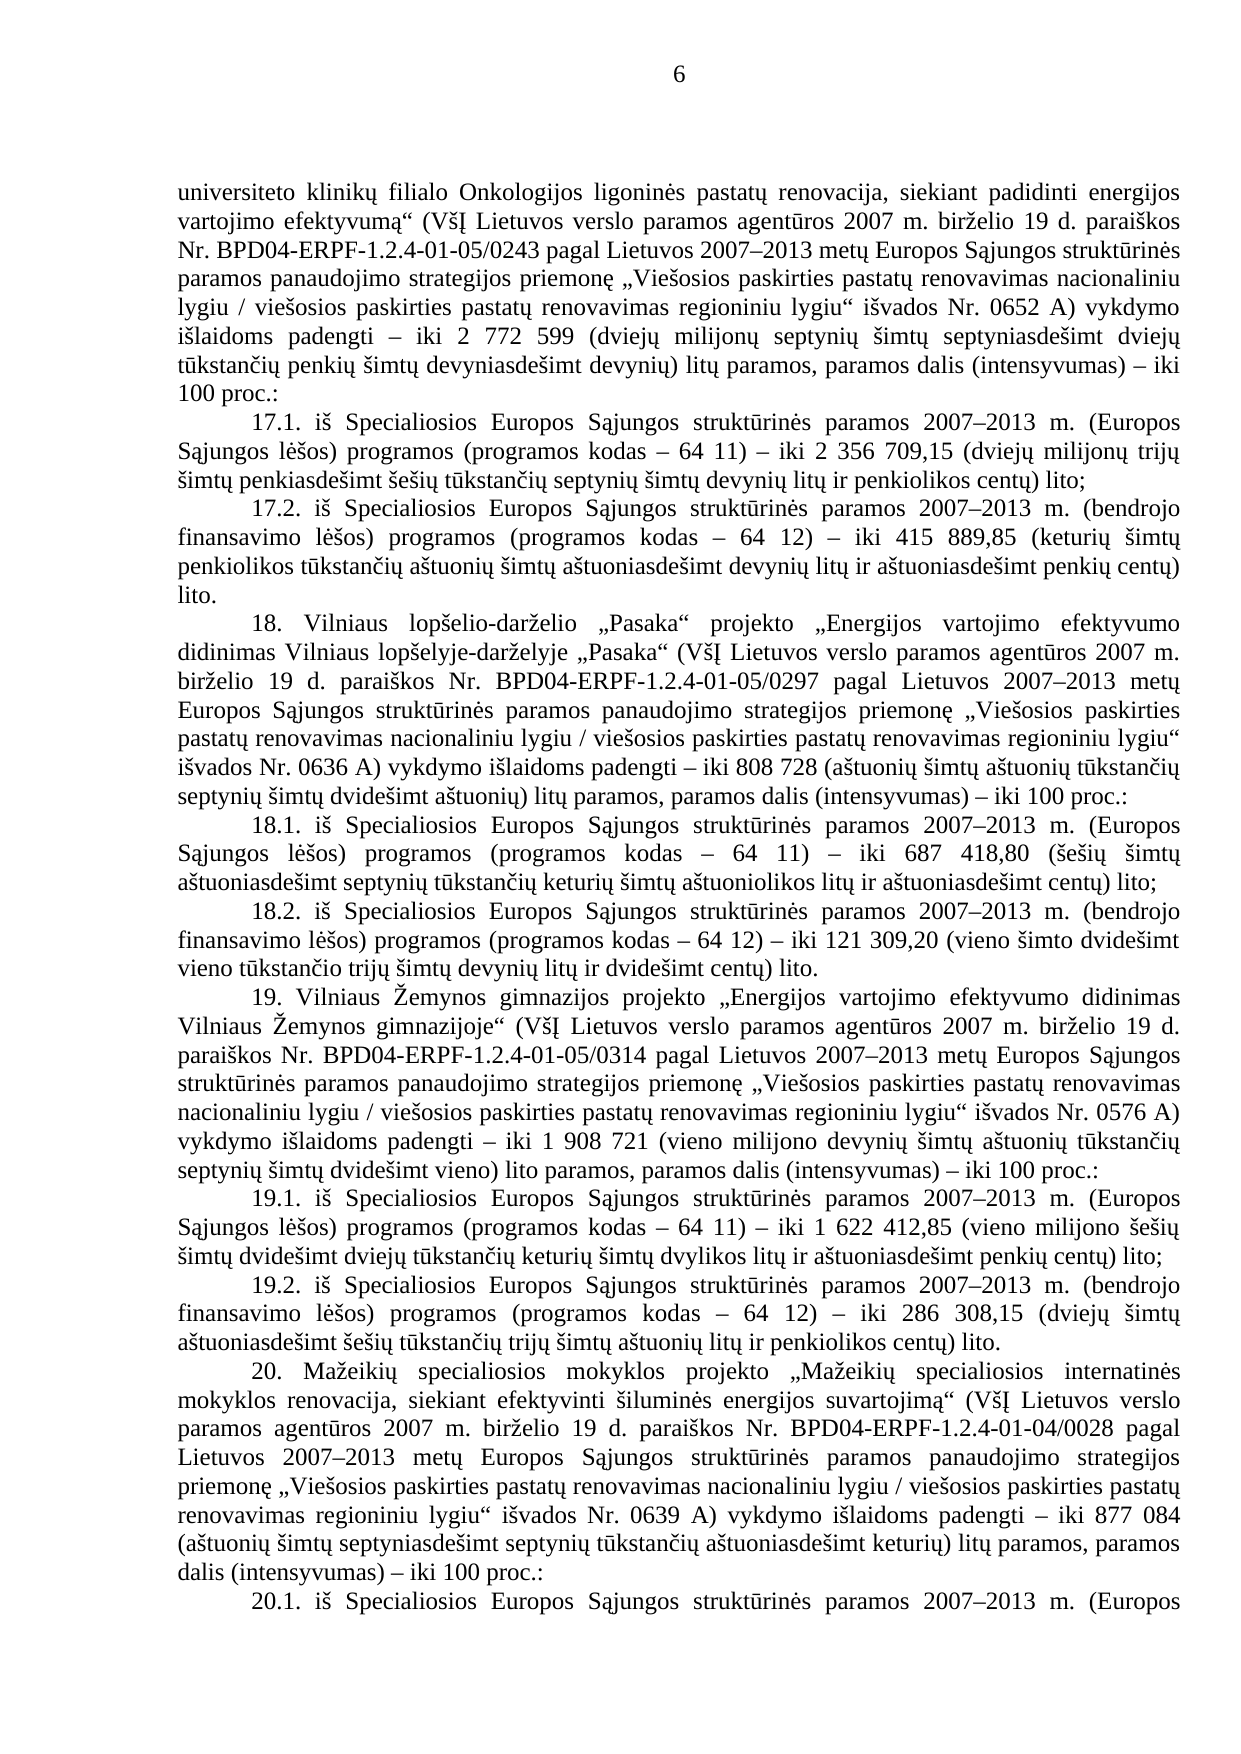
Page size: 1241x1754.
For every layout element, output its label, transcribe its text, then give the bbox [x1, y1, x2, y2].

text 18. Vilniaus lopšelio-darželio „Pasaka“ projekto „Energijos vartojimo efektyvumo didinimas Vilniaus lopšelyje-darželyje „Pasaka“ (VšĮ Lietuvos verslo paramos agentūros 2007 m. birželio 19 d. paraiškos Nr. BPD04-ERPF-1.2.4-01-05/0297 pagal Lietuvos 2007–2013 metų Europos Sąjungos struktūrinės paramos panaudojimo strategijos priemonę „Viešosios paskirties pastatų renovavimas nacionaliniu lygiu / viešosios paskirties pastatų renovavimas regioniniu lygiu“ išvados Nr. 0636 A) vykdymo išlaidoms padengti – iki 808 728 (aštuonių šimtų aštuonių tūkstančių septynių šimtų dvidešimt aštuonių) litų paramos, paramos dalis (intensyvumas) – iki 100 proc.: [177, 608, 1181, 810]
text 20.1. iš Specialiosios Europos Sąjungos struktūrinės paramos 2007–2013 m. (Europos [177, 1586, 1181, 1615]
text 19. Vilniaus Žemynos gimnazijos projekto „Energijos vartojimo efektyvumo didinimas Vilniaus Žemynos gimnazijoje“ (VšĮ Lietuvos verslo paramos agentūros 2007 m. birželio 19 d. paraiškos Nr. BPD04-ERPF-1.2.4-01-05/0314 pagal Lietuvos 2007–2013 metų Europos Sąjungos struktūrinės paramos panaudojimo strategijos priemonę „Viešosios paskirties pastatų renovavimas nacionaliniu lygiu / viešosios paskirties pastatų renovavimas regioniniu lygiu“ išvados Nr. 0576 A) vykdymo išlaidoms padengti – iki 1 908 721 (vieno milijono devynių šimtų aštuonių tūkstančių septynių šimtų dvidešimt vieno) lito paramos, paramos dalis (intensyvumas) – iki 100 proc.: [177, 982, 1181, 1183]
text universiteto klinikų filialo Onkologijos ligoninės pastatų renovacija, siekiant padidinti energijos vartojimo efektyvumą“ (VšĮ Lietuvos verslo paramos agentūros 2007 m. birželio 19 d. paraiškos Nr. BPD04-ERPF-1.2.4-01-05/0243 pagal Lietuvos 2007–2013 metų Europos Sąjungos struktūrinės paramos panaudojimo strategijos priemonę „Viešosios paskirties pastatų renovavimas nacionaliniu lygiu / viešosios paskirties pastatų renovavimas regioniniu lygiu“ išvados Nr. 0652 A) vykdymo išlaidoms padengti – iki 2 772 599 (dviejų milijonų septynių šimtų septyniasdešimt dviejų tūkstančių penkių šimtų devyniasdešimt devynių) litų paramos, paramos dalis (intensyvumas) – iki 100 proc.: [177, 177, 1181, 407]
text 19.1. iš Specialiosios Europos Sąjungos struktūrinės paramos 2007–2013 m. (Europos Sąjungos lėšos) programos (programos kodas – 64 11) – iki 1 622 412,85 (vieno milijono šešių šimtų dvidešimt dviejų tūkstančių keturių šimtų dvylikos litų ir aštuoniasdešimt penkių centų) lito; [177, 1183, 1181, 1270]
text 18.1. iš Specialiosios Europos Sąjungos struktūrinės paramos 2007–2013 m. (Europos Sąjungos lėšos) programos (programos kodas – 64 11) – iki 687 418,80 (šešių šimtų aštuoniasdešimt septynių tūkstančių keturių šimtų aštuoniolikos litų ir aštuoniasdešimt centų) lito; [177, 810, 1181, 896]
text 19.2. iš Specialiosios Europos Sąjungos struktūrinės paramos 2007–2013 m. (bendrojo finansavimo lėšos) programos (programos kodas – 64 12) – iki 286 308,15 (dviejų šimtų aštuoniasdešimt šešių tūkstančių trijų šimtų aštuonių litų ir penkiolikos centų) lito. [177, 1270, 1181, 1356]
text 20. Mažeikių specialiosios mokyklos projekto „Mažeikių specialiosios internatinės mokyklos renovacija, siekiant efektyvinti šiluminės energijos suvartojimą“ (VšĮ Lietuvos verslo paramos agentūros 2007 m. birželio 19 d. paraiškos Nr. BPD04-ERPF-1.2.4-01-04/0028 pagal Lietuvos 2007–2013 metų Europos Sąjungos struktūrinės paramos panaudojimo strategijos priemonę „Viešosios paskirties pastatų renovavimas nacionaliniu lygiu / viešosios paskirties pastatų renovavimas regioniniu lygiu“ išvados Nr. 0639 A) vykdymo išlaidoms padengti – iki 877 084 (aštuonių šimtų septyniasdešimt septynių tūkstančių aštuoniasdešimt keturių) litų paramos, paramos dalis (intensyvumas) – iki 100 proc.: [177, 1356, 1181, 1586]
text 17.2. iš Specialiosios Europos Sąjungos struktūrinės paramos 2007–2013 m. (bendrojo finansavimo lėšos) programos (programos kodas – 64 12) – iki 415 889,85 (keturių šimtų penkiolikos tūkstančių aštuonių šimtų aštuoniasdešimt devynių litų ir aštuoniasdešimt penkių centų) lito. [177, 493, 1181, 608]
text 17.1. iš Specialiosios Europos Sąjungos struktūrinės paramos 2007–2013 m. (Europos Sąjungos lėšos) programos (programos kodas – 64 11) – iki 2 356 709,15 (dviejų milijonų trijų šimtų penkiasdešimt šešių tūkstančių septynių šimtų devynių litų ir penkiolikos centų) lito; [177, 407, 1181, 493]
text 18.2. iš Specialiosios Europos Sąjungos struktūrinės paramos 2007–2013 m. (bendrojo finansavimo lėšos) programos (programos kodas – 64 12) – iki 121 309,20 (vieno šimto dvidešimt vieno tūkstančio trijų šimtų devynių litų ir dvidešimt centų) lito. [177, 896, 1181, 982]
